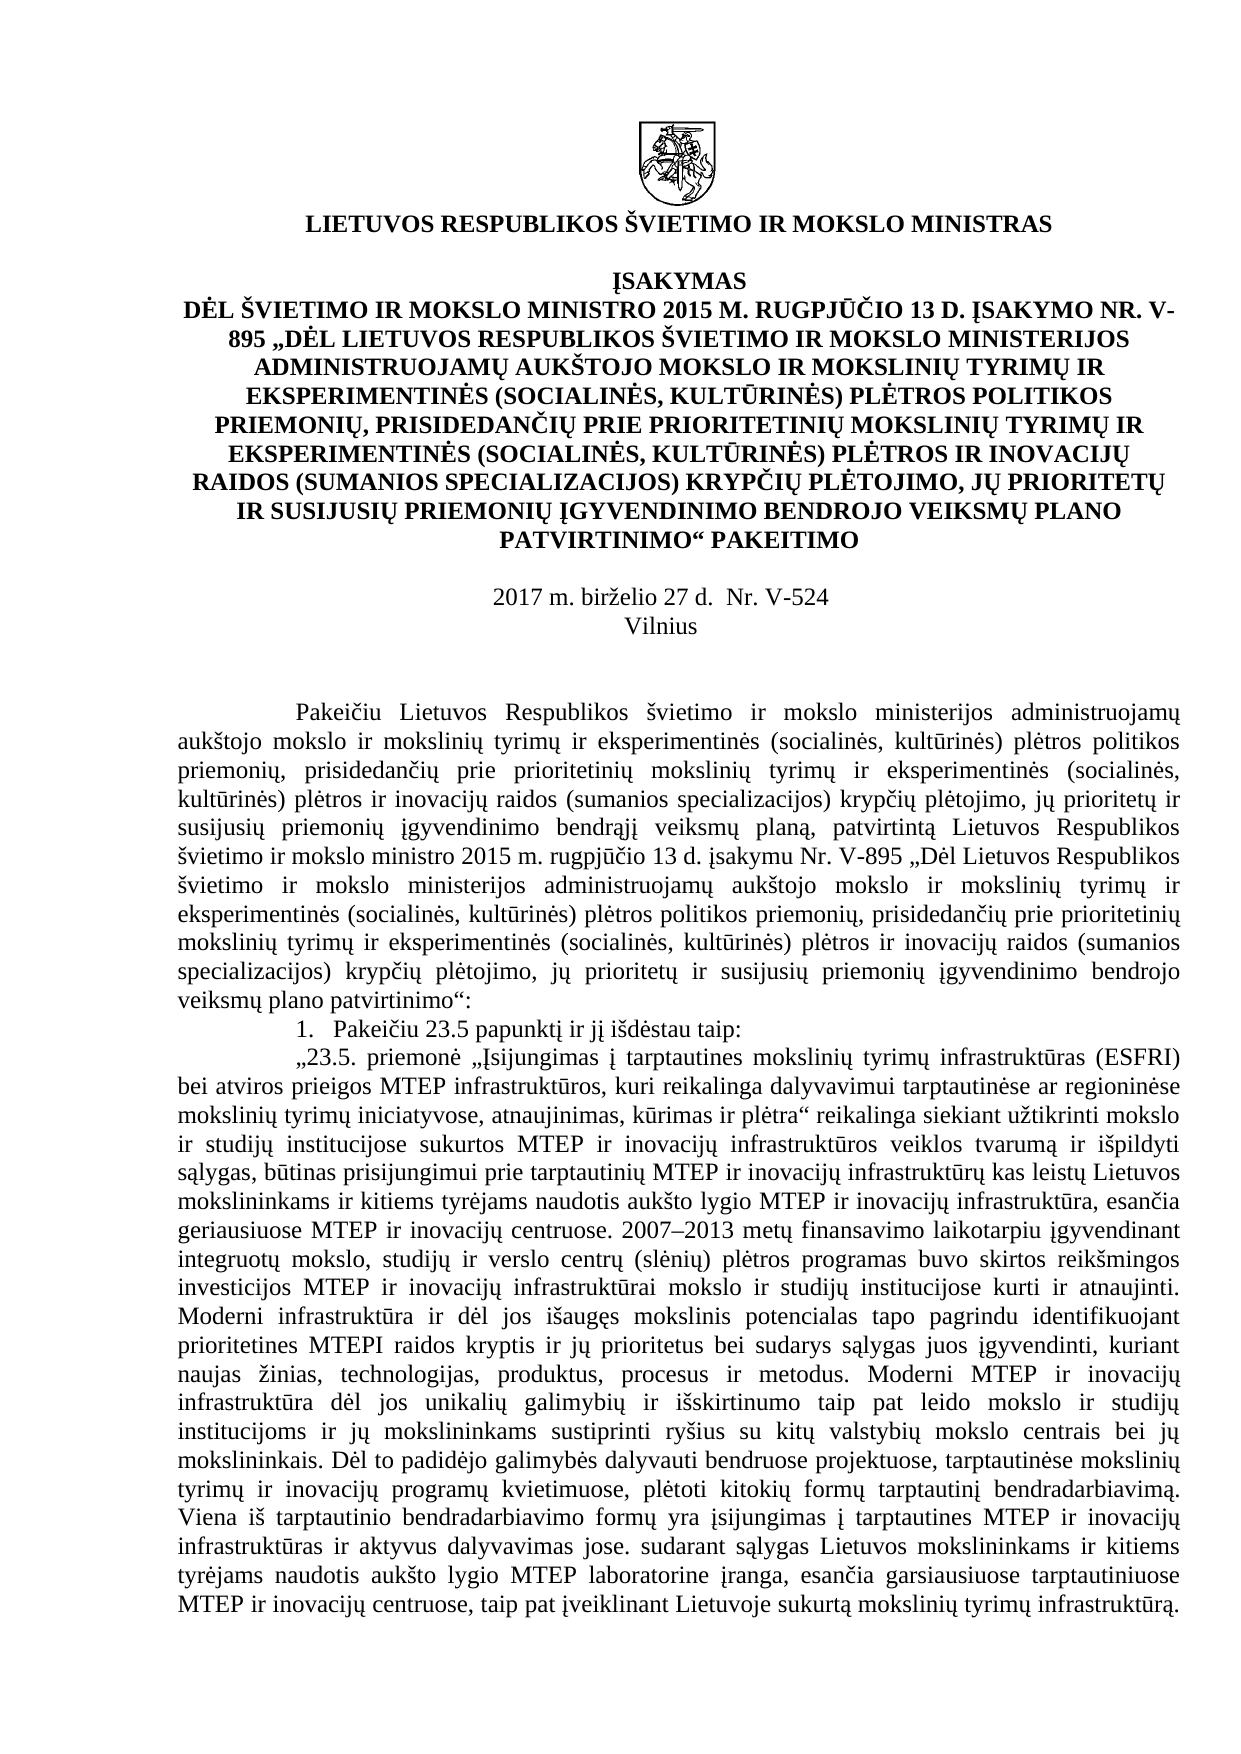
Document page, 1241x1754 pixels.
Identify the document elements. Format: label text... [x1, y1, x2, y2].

text ĮSAKYMAS [177, 266, 1181, 295]
text „23.5. priemonė „Įsijungimas į tarptautines mokslinių tyrimų infrastruktūras (ESFRI) bei atviros prieigos MTEP infrastruktūros, kuri reikalinga dalyvavimui tarptautinėse ar regioninėse mokslinių tyrimų iniciatyvose, atnaujinimas, kūrimas ir plėtra“ reikalinga siekiant užtikrinti mokslo ir studijų institucijose sukurtos MTEP ir inovacijų infrastruktūros veiklos tvarumą ir išpildyti sąlygas, būtinas prisijungimui prie tarptautinių MTEP ir inovacijų infrastruktūrų kas leistų Lietuvos mokslininkams ir kitiems tyrėjams naudotis aukšto lygio MTEP ir inovacijų infrastruktūra, esančia geriausiuose MTEP ir inovacijų centruose. 2007–2013 metų finansavimo laikotarpiu įgyvendinant integruotų mokslo, studijų ir verslo centrų (slėnių) plėtros programas buvo skirtos reikšmingos investicijos MTEP ir inovacijų infrastruktūrai mokslo ir studijų institucijose kurti ir atnaujinti. Moderni infrastruktūra ir dėl jos išaugęs mokslinis potencialas tapo pagrindu identifikuojant prioritetines MTEPI raidos kryptis ir jų prioritetus bei sudarys sąlygas juos įgyvendinti, kuriant naujas žinias, technologijas, produktus, procesus ir metodus. Moderni MTEP ir inovacijų infrastruktūra dėl jos unikalių galimybių ir išskirtinumo taip pat leido mokslo ir studijų institucijoms ir jų mokslininkams sustiprinti ryšius su kitų valstybių mokslo centrais bei jų mokslininkais. Dėl to padidėjo galimybės dalyvauti bendruose projektuose, tarptautinėse mokslinių tyrimų ir inovacijų programų kvietimuose, plėtoti kitokių formų tarptautinį bendradarbiavimą. Viena iš tarptautinio bendradarbiavimo formų yra įsijungimas į tarptautines MTEP ir inovacijų infrastruktūras ir aktyvus dalyvavimas jose. sudarant sąlygas Lietuvos mokslininkams ir kitiems tyrėjams naudotis aukšto lygio MTEP laboratorine įranga, esančia garsiausiuose tarptautiniuose MTEP ir inovacijų centruose, taip pat įveiklinant Lietuvoje sukurtą mokslinių tyrimų infrastruktūrą. [177, 1042, 1181, 1617]
text Vilnius [177, 611, 1144, 640]
text LIETUVOS RESPUBLIKOS ŠVIETIMO IR MOKSLO MINISTRAS [177, 209, 1181, 237]
text DĖL ŠVIETIMO IR MOKSLO MINISTRO 2015 M. RUGPJŪČIO 13 D. ĮSAKYMO NR. V-895 „DĖL LIETUVOS RESPUBLIKOS ŠVIETIMO IR MOKSLO MINISTERIJOS ADMINISTRUOJAMŲ AUKŠTOJO MOKSLO IR MOKSLINIŲ TYRIMŲ IR EKSPERIMENTINĖS (SOCIALINĖS, KULTŪRINĖS) PLĖTROS POLITIKOS PRIEMONIŲ, PRISIDEDANČIŲ PRIE PRIORITETINIŲ MOKSLINIŲ TYRIMŲ IR EKSPERIMENTINĖS (SOCIALINĖS, KULTŪRINĖS) PLĖTROS IR INOVACIJŲ RAIDOS (SUMANIOS SPECIALIZACIJOS) KRYPČIŲ PLĖTOJIMO, JŲ PRIORITETŲ IR SUSIJUSIŲ PRIEMONIŲ ĮGYVENDINIMO BENDROJO VEIKSMŲ PLANO PATVIRTINIMO“ PAKEITIMO [177, 295, 1181, 554]
text 1. Pakeičiu 23.5 papunktį ir jį išdėstau taip: [295, 1014, 1181, 1042]
text 2017 m. birželio 27 d. Nr. V-524 [177, 582, 1144, 611]
text Pakeičiu Lietuvos Respublikos švietimo ir mokslo ministerijos administruojamų aukštojo mokslo ir mokslinių tyrimų ir eksperimentinės (socialinės, kultūrinės) plėtros politikos priemonių, prisidedančių prie prioritetinių mokslinių tyrimų ir eksperimentinės (socialinės, kultūrinės) plėtros ir inovacijų raidos (sumanios specializacijos) krypčių plėtojimo, jų prioritetų ir susijusių priemonių įgyvendinimo bendrąjį veiksmų planą, patvirtintą Lietuvos Respublikos švietimo ir mokslo ministro 2015 m. rugpjūčio 13 d. įsakymu Nr. V-895 „Dėl Lietuvos Respublikos švietimo ir mokslo ministerijos administruojamų aukštojo mokslo ir mokslinių tyrimų ir eksperimentinės (socialinės, kultūrinės) plėtros politikos priemonių, prisidedančių prie prioritetinių mokslinių tyrimų ir eksperimentinės (socialinės, kultūrinės) plėtros ir inovacijų raidos (sumanios specializacijos) krypčių plėtojimo, jų prioritetų ir susijusių priemonių įgyvendinimo bendrojo veiksmų plano patvirtinimo“: [177, 697, 1181, 1014]
